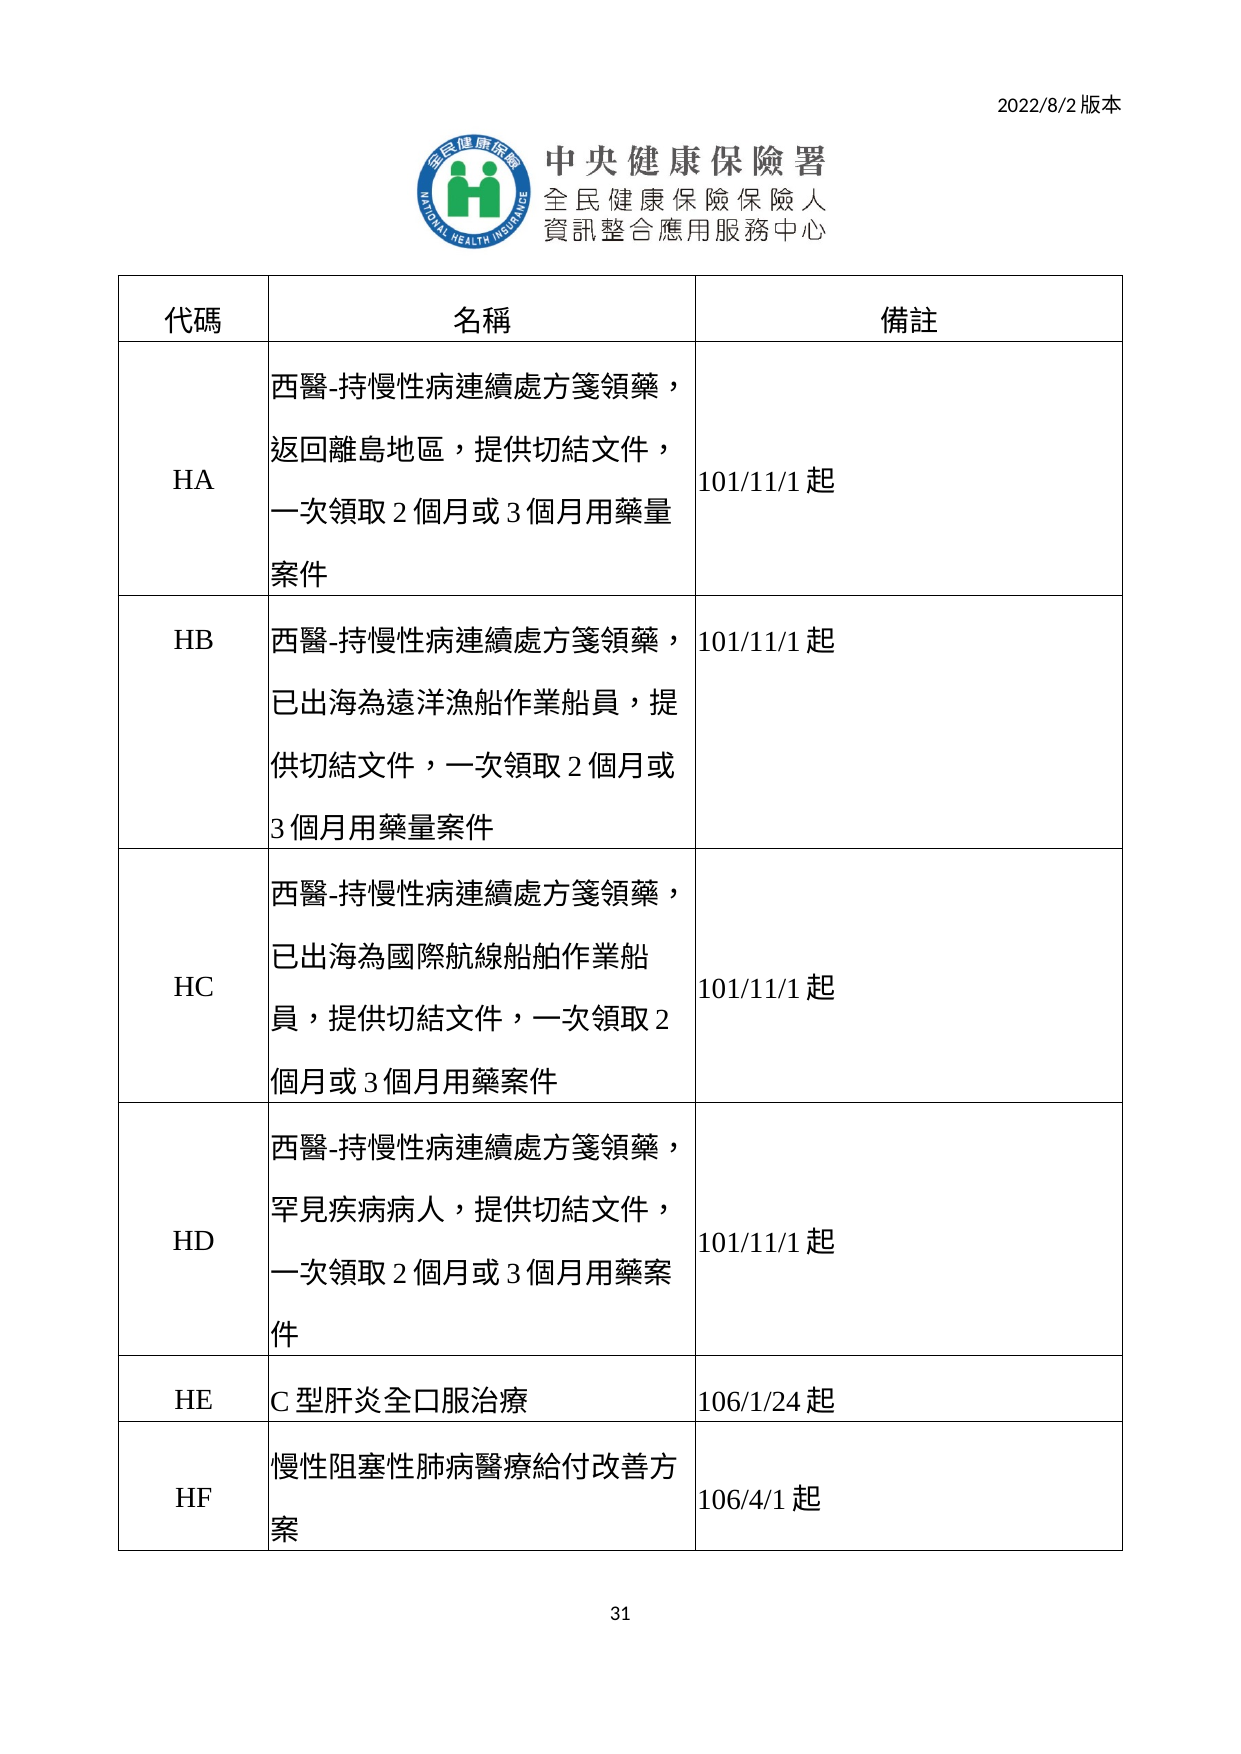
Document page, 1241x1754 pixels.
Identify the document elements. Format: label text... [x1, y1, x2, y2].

table_cell HF [119, 1422, 268, 1550]
table_cell 慢性阻塞性肺病醫療給付改善方案 [269, 1422, 695, 1550]
table_cell 101/11/1起 [696, 849, 1122, 1102]
table_cell 101/11/1起 [696, 596, 1122, 848]
table_cell HD [119, 1103, 268, 1355]
table_cell HE [119, 1356, 268, 1421]
table_cell 101/11/1起 [696, 1103, 1122, 1355]
table_cell 106/4/1起 [696, 1422, 1122, 1550]
table_cell 101/11/1起 [696, 342, 1122, 594]
table_header 備註 [696, 276, 1122, 341]
table_cell HB [119, 596, 268, 848]
table_cell 西醫-持慢性病連續處方箋領藥，罕見疾病病人，提供切結文件，一次領取2個月或3個月用藥案件 [269, 1103, 695, 1355]
table_cell 西醫-持慢性病連續處方箋領藥，返回離島地區，提供切結文件，一次領取2個月或3個月用藥量案件 [269, 342, 695, 594]
table_cell C型肝炎全口服治療 [269, 1356, 695, 1421]
table_cell HC [119, 849, 268, 1102]
table_header 名稱 [269, 276, 695, 341]
table_cell 西醫-持慢性病連續處方箋領藥，已出海為國際航線船舶作業船員，提供切結文件，一次領取2個月或3個月用藥案件 [269, 849, 695, 1102]
table_cell 106/1/24起 [696, 1356, 1122, 1421]
table_header 代碼 [119, 276, 268, 341]
table_cell HA [119, 342, 268, 594]
table_cell 西醫-持慢性病連續處方箋領藥，已出海為遠洋漁船作業船員，提供切結文件，一次領取2個月或3個月用藥量案件 [269, 596, 695, 848]
